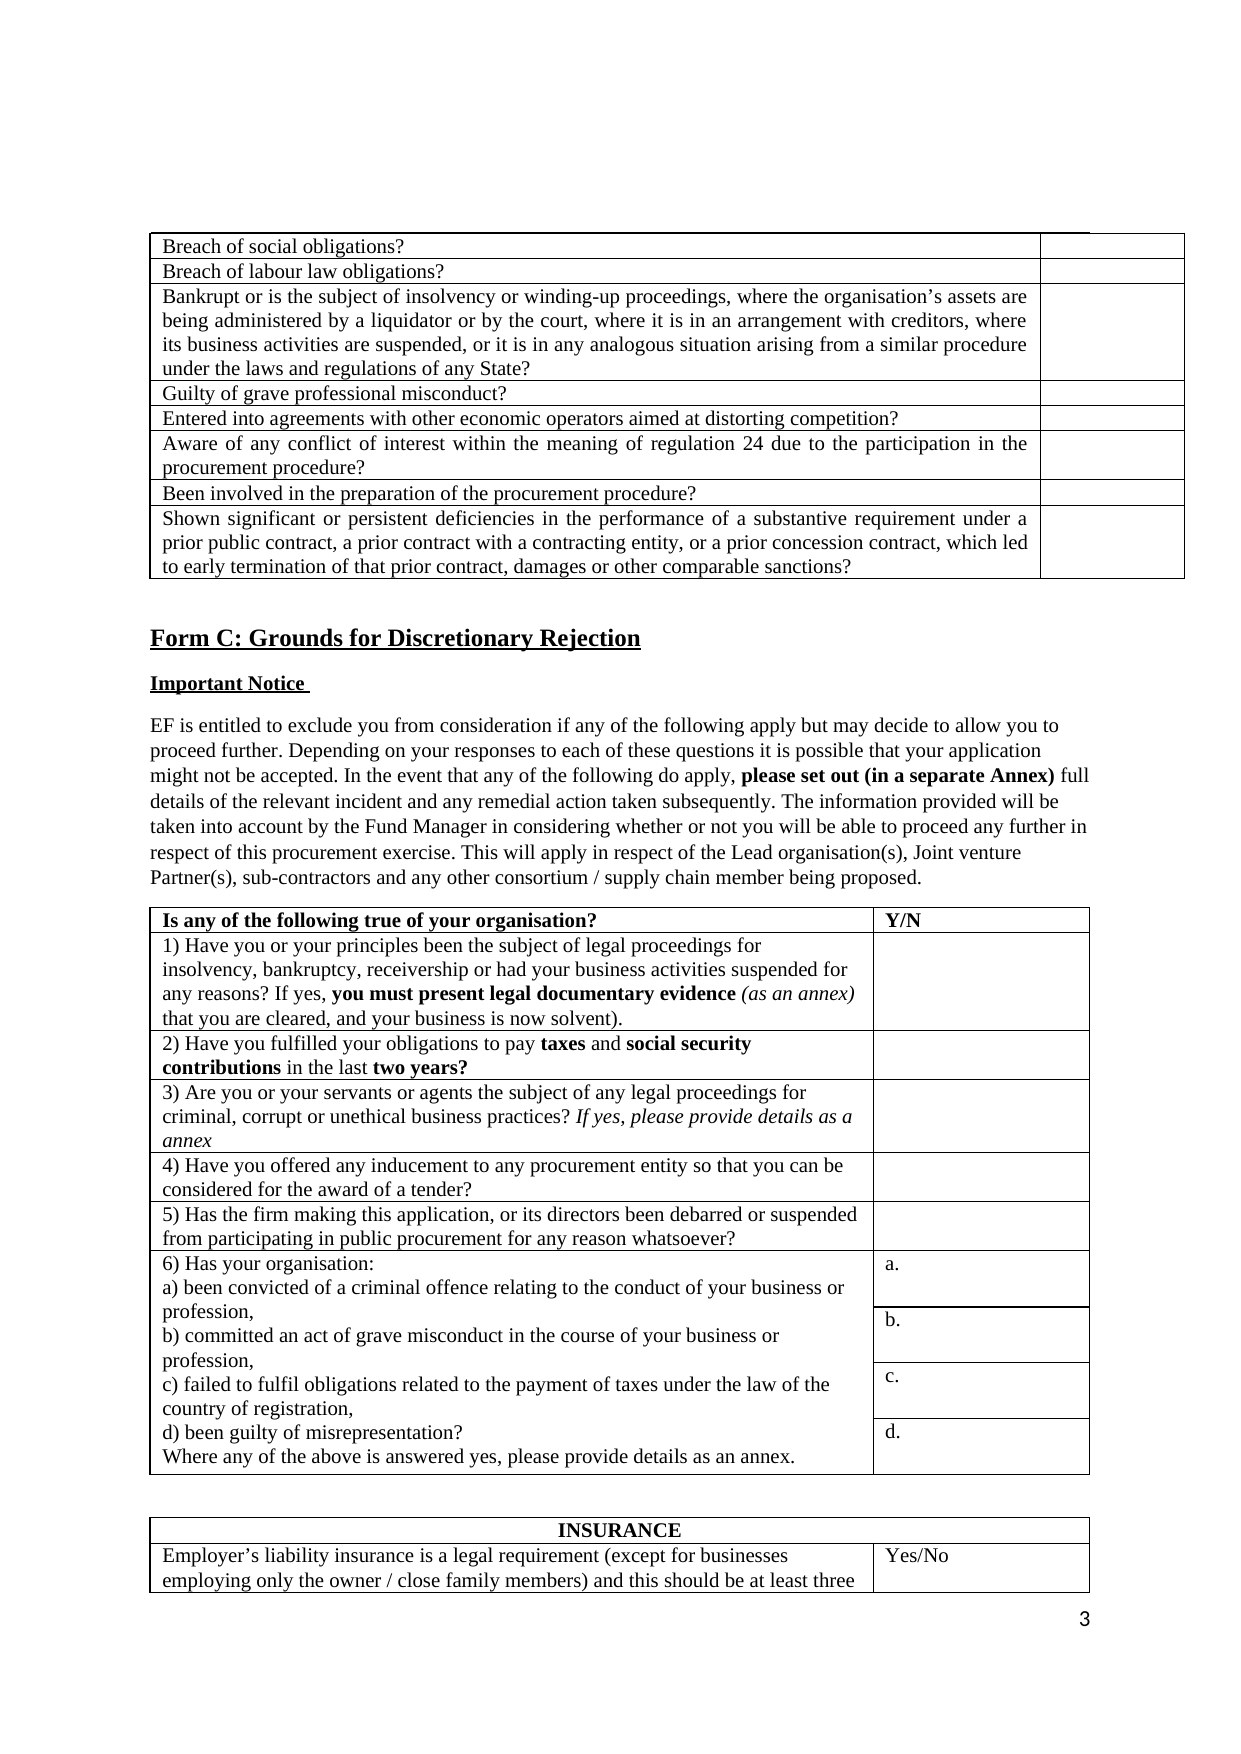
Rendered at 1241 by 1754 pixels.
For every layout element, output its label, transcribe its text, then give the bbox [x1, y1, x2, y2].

table_header Y/N [874, 908, 1089, 932]
table_cell [1041, 406, 1184, 430]
table_cell [874, 1080, 1089, 1152]
table_cell [874, 1202, 1089, 1250]
table_cell [1041, 234, 1184, 258]
table_cell [874, 1153, 1089, 1201]
table_cell [1041, 431, 1184, 479]
table_cell Breach of labour law obligations? [151, 259, 1040, 283]
table_cell Entered into agreements with other economic operators aimed at distorting competition? [151, 406, 1040, 430]
table_cell Bankrupt or is the subject of insolvency or winding-up proceedings, where the organisation’s assets are being administered by a liquidator or by the court, where it is in an arrangement with creditors, where its business activities are suspended, or it is in any analogous situation arising from a similar procedure under the laws and regulations of any State? [151, 284, 1040, 380]
table_cell 6) Has your organisation: a) been convicted of a criminal offence relating to the conduct of your business or profession, b) committed an act of grave misconduct in the course of your business or profession, c) failed to fulfil obligations related to the payment of taxes under the law of the country of registration, d) been guilty of misrepresentation? Where any of the above is answered yes, please provide details as an annex. [151, 1251, 873, 1474]
table_cell [1041, 259, 1184, 283]
table_cell a. [874, 1251, 1089, 1306]
table_cell 4) Have you offered any inducement to any procurement entity so that you can be considered for the award of a tender? [151, 1153, 873, 1201]
table_cell Shown significant or persistent deficiencies in the performance of a substantive requirement under a prior public contract, a prior contract with a contracting entity, or a prior concession contract, which led to early termination of that prior contract, damages or other comparable sanctions? [151, 506, 1040, 578]
table_cell [1041, 480, 1184, 504]
table_cell 2) Have you fulfilled your obligations to pay taxes and social security contributions in the last two years? [151, 1031, 873, 1079]
table_cell [1041, 381, 1184, 405]
table_cell Guilty of grave professional misconduct? [151, 381, 1040, 405]
table_cell 1) Have you or your principles been the subject of legal proceedings for insolvency, bankruptcy, receivership or had your business activities suspended for any reasons? If yes, you must present legal documentary evidence (as an annex) that you are cleared, and your business is now solvent). [151, 933, 873, 1029]
table_cell Yes/No [874, 1544, 1089, 1592]
table_header Is any of the following true of your organisation? [151, 908, 873, 932]
text Form C: Grounds for Discretionary Rejection [150, 623, 1090, 652]
table_header INSURANCE [151, 1518, 1089, 1542]
table_cell Been involved in the preparation of the procurement procedure? [151, 480, 1040, 504]
table_cell [1041, 506, 1184, 578]
table_cell Breach of social obligations? [151, 234, 1040, 258]
text Important Notice [150, 670, 1090, 694]
table_cell [874, 933, 1089, 1029]
table_cell Aware of any conflict of interest within the meaning of regulation 24 due to the participation in the procurement procedure? [151, 431, 1040, 479]
text EF is entitled to exclude you from consideration if any of the following apply but may decide to allow you to proceed further. Depending on your responses to each of these questions it is possible that your application might not be accepted. In the event that any of the following do apply, please set out (in a separate Annex) full details of the relevant incident and any remedial action taken subsequently. The information provided will be taken into account by the Fund Manager in considering whether or not you will be able to proceed any further in respect of this procurement exercise. This will apply in respect of the Lead organisation(s), Joint venture Partner(s), sub-contractors and any other consortium / supply chain member being proposed. [150, 712, 1090, 889]
table_cell [874, 1031, 1089, 1079]
table_cell c. [874, 1363, 1089, 1418]
table_cell d. [874, 1419, 1089, 1474]
table_cell Employer’s liability insurance is a legal requirement (except for businesses employing only the owner / close family members) and this should be at least three [151, 1544, 873, 1592]
table_cell [1041, 284, 1184, 380]
table_cell b. [874, 1308, 1089, 1362]
table_cell 3) Are you or your servants or agents the subject of any legal proceedings for criminal, corrupt or unethical business practices? If yes, please provide details as a annex [151, 1080, 873, 1152]
table_cell 5) Has the firm making this application, or its directors been debarred or suspended from participating in public procurement for any reason whatsoever? [151, 1202, 873, 1250]
